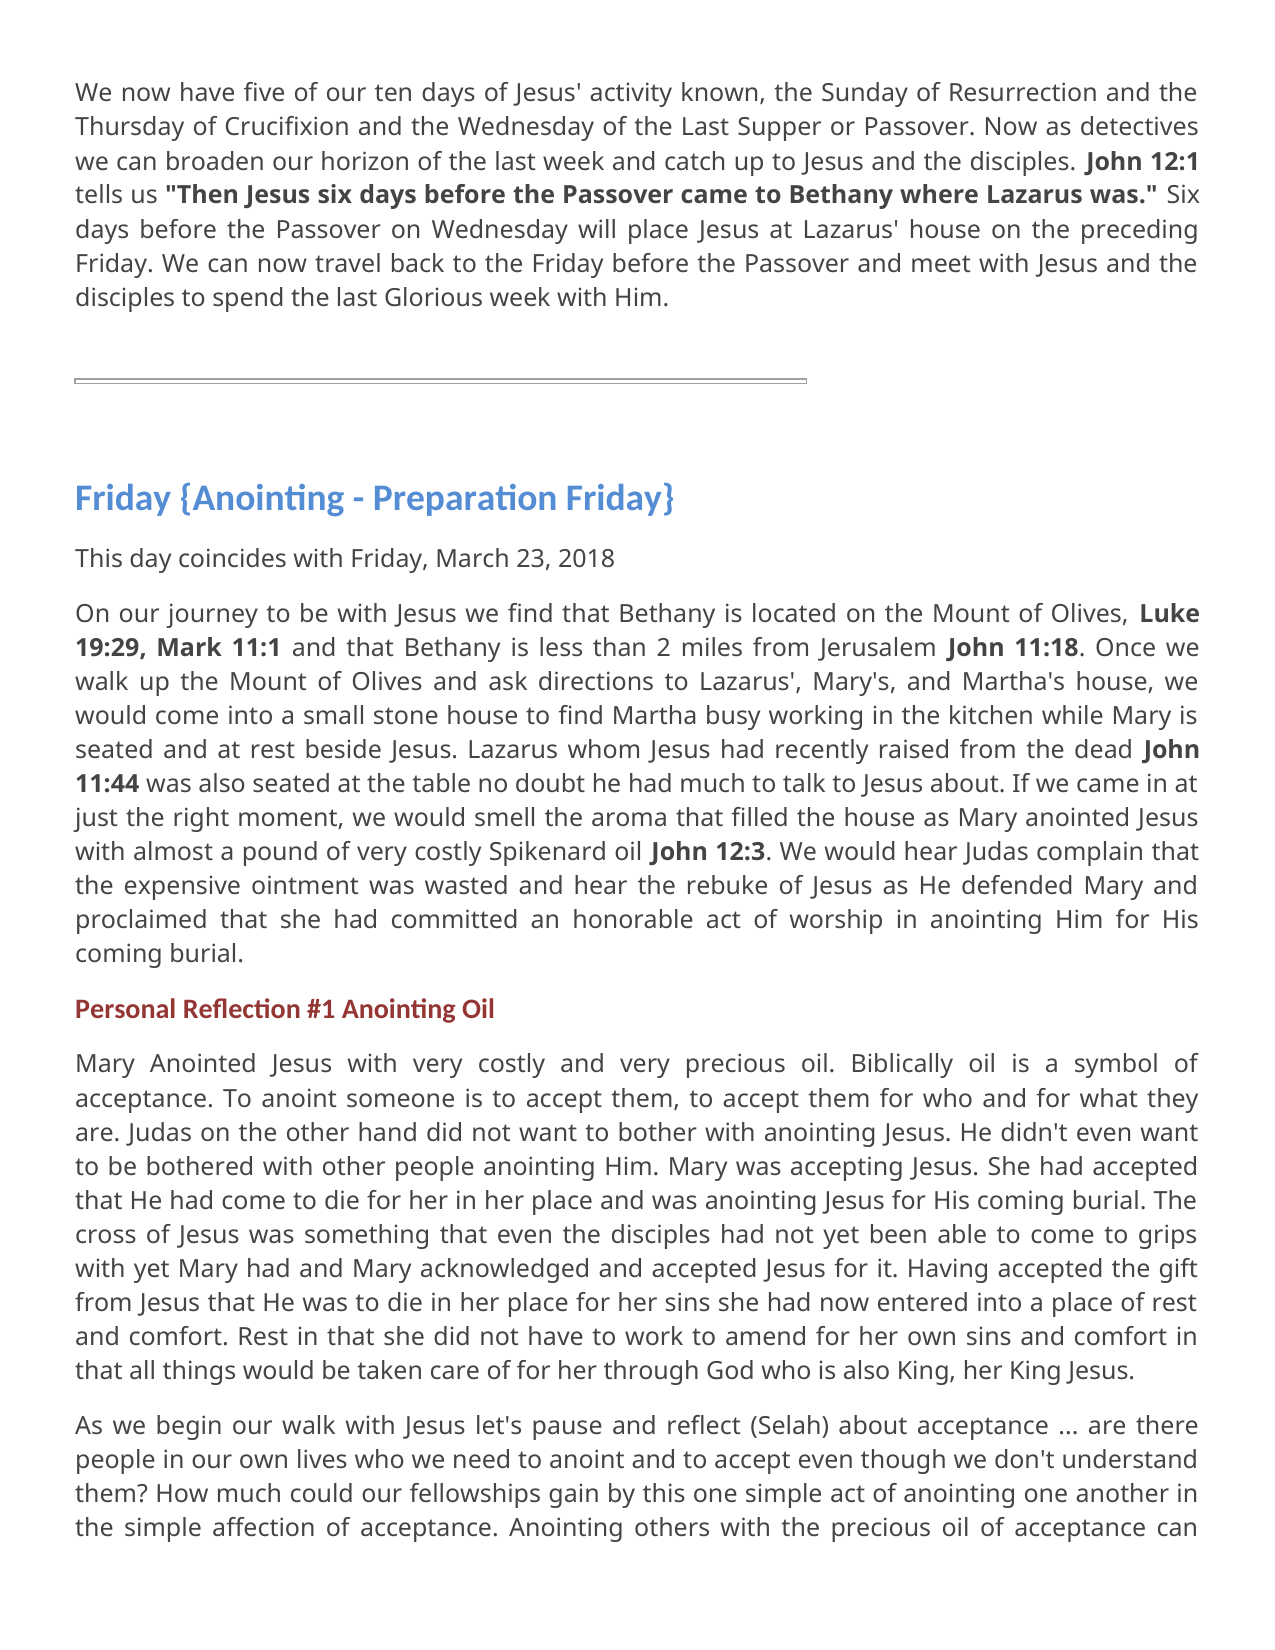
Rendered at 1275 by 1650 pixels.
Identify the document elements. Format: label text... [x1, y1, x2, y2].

text Personal Reflection #1 Anointing Oil [75, 991, 1200, 1025]
text This day coincides with Friday, March 23, 2018 [75, 541, 1200, 574]
text As we begin our walk with Jesus let's pause and reflect (Selah) about acceptance ... are there people in our own lives who we need to anoint and to accept even though we don't understand them? How much could our fellowships gain by this one simple act of anointing one another in the simple affection of acceptance. Anointing others with the precious oil of acceptance can [75, 1408, 1200, 1544]
text Friday {Anointing - Preparation Friday} [75, 474, 1200, 520]
text We now have five of our ten days of Jesus' activity known, the Sunday of Resurrection and the Thursday of Crucifixion and the Wednesday of the Last Supper or Passover. Now as detectives we can broaden our horizon of the last week and catch up to Jesus and the disciples. John 12:1 tells us "Then Jesus six days before the Passover came to Bethany where Lazarus was." Six days before the Passover on Wednesday will place Jesus at Lazarus' house on the preceding Friday. We can now travel back to the Friday before the Passover and meet with Jesus and the disciples to spend the last Glorious week with Him. [75, 75, 1200, 313]
text On our journey to be with Jesus we find that Bethany is located on the Mount of Olives, Luke 19:29, Mark 11:1 and that Bethany is less than 2 miles from Jerusalem John 11:18. Once we walk up the Mount of Olives and ask directions to Lazarus', Mary's, and Martha's house, we would come into a small stone house to find Martha busy working in the kitchen while Mary is seated and at rest beside Jesus. Lazarus whom Jesus had recently raised from the dead John 11:44 was also seated at the table no doubt he had much to talk to Jesus about. If we came in at just the right moment, we would smell the aroma that filled the house as Mary anointed Jesus with almost a pound of very costly Spikenard oil John 12:3. We would hear Judas complain that the expensive ointment was wasted and hear the rebuke of Jesus as He defended Mary and proclaimed that she had committed an honorable act of worship in anointing Him for His coming burial. [75, 595, 1200, 970]
text Mary Anointed Jesus with very costly and very precious oil. Biblically oil is a symbol of acceptance. To anoint someone is to accept them, to accept them for who and for what they are. Judas on the other hand did not want to bother with anointing Jesus. He didn't even want to be bothered with other people anointing Him. Mary was accepting Jesus. She had accepted that He had come to die for her in her place and was anointing Jesus for His coming burial. The cross of Jesus was something that even the disciples had not yet been able to come to grips with yet Mary had and Mary acknowledged and accepted Jesus for it. Having accepted the gift from Jesus that He was to die in her place for her sins she had now entered into a place of rest and comfort. Rest in that she did not have to work to amend for her own sins and comfort in that all things would be taken care of for her through God who is also King, her King Jesus. [75, 1046, 1200, 1387]
